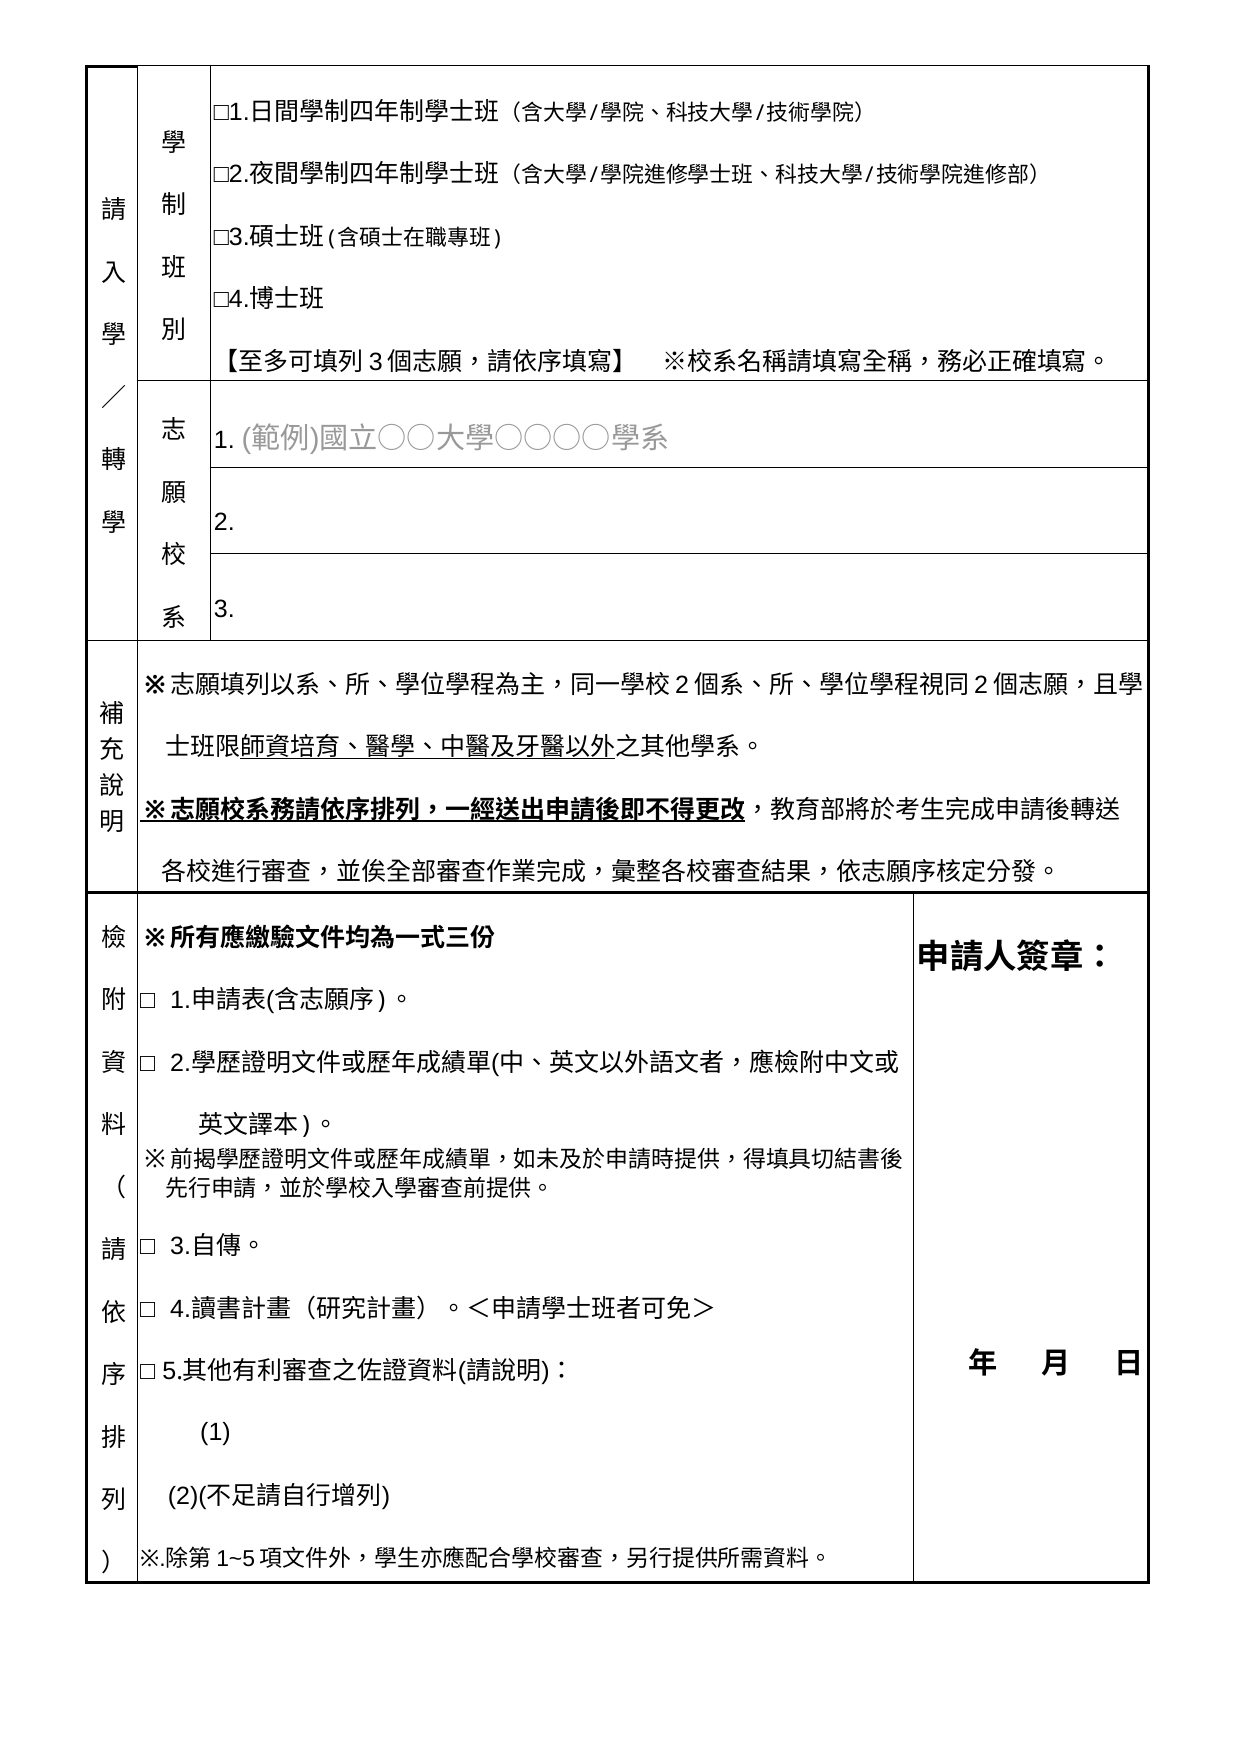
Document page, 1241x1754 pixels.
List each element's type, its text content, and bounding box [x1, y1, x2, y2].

table_cell 2. [211, 468, 1147, 553]
table_cell 檢附資料（請依序排列） [88, 894, 137, 1581]
table_cell ※志願填列以系、所、學位學程為主，同一學校2個系、所、學位學程視同2個志願，且學士班限師資培育、醫學、中醫及牙醫以外之其他學系。 ※志願校系務請依序排列，一經送出申請後即不得更改，教育部將於考生完成申請後轉送各校進行審查，並俟全部審查作業完成，彙整各校審查結果，依志願序核定分發。 [138, 641, 1147, 891]
table_cell 申請人簽章： 年 月 日 [914, 894, 1147, 1581]
table_cell 補充說明 [88, 641, 137, 891]
table_cell 志願校系 [138, 381, 210, 639]
table_cell 3. [211, 554, 1147, 639]
table_cell ※所有應繳驗文件均為一式三份 □ 1.申請表(含志願序)。 □ 2.學歷證明文件或歷年成績單(中、英文以外語文者，應檢附中文或英文譯本)。 ※前揭學歷證明文件或歷年成績單，如未及於申請時提供，得填具切結書後先行申請，並於學校入學審查前提供。 □ 3.自傳。 □ 4.讀書計畫（研究計畫）。＜申請學士班者可免＞ □ 5.其他有利審查之佐證資料(請說明)： (1) (2)(不足請自行增列) ※.除第1~5項文件外，學生亦應配合學校審查，另行提供所需資料。 [138, 894, 913, 1581]
table_cell 學制班別 [138, 66, 210, 380]
table_cell □1.日間學制四年制學士班（含大學/學院、科技大學/技術學院） □2.夜間學制四年制學士班（含大學/學院進修學士班、科技大學/技術學院進修部） □3.碩士班(含碩士在職專班) □4.博士班 【至多可填列3個志願，請依序填寫】 ※校系名稱請填寫全稱，務必正確填寫。 [211, 66, 1147, 380]
table_cell 請入學／轉學 [88, 68, 137, 639]
table_cell 1. (範例)國立○○大學○○○○學系 [211, 381, 1147, 467]
